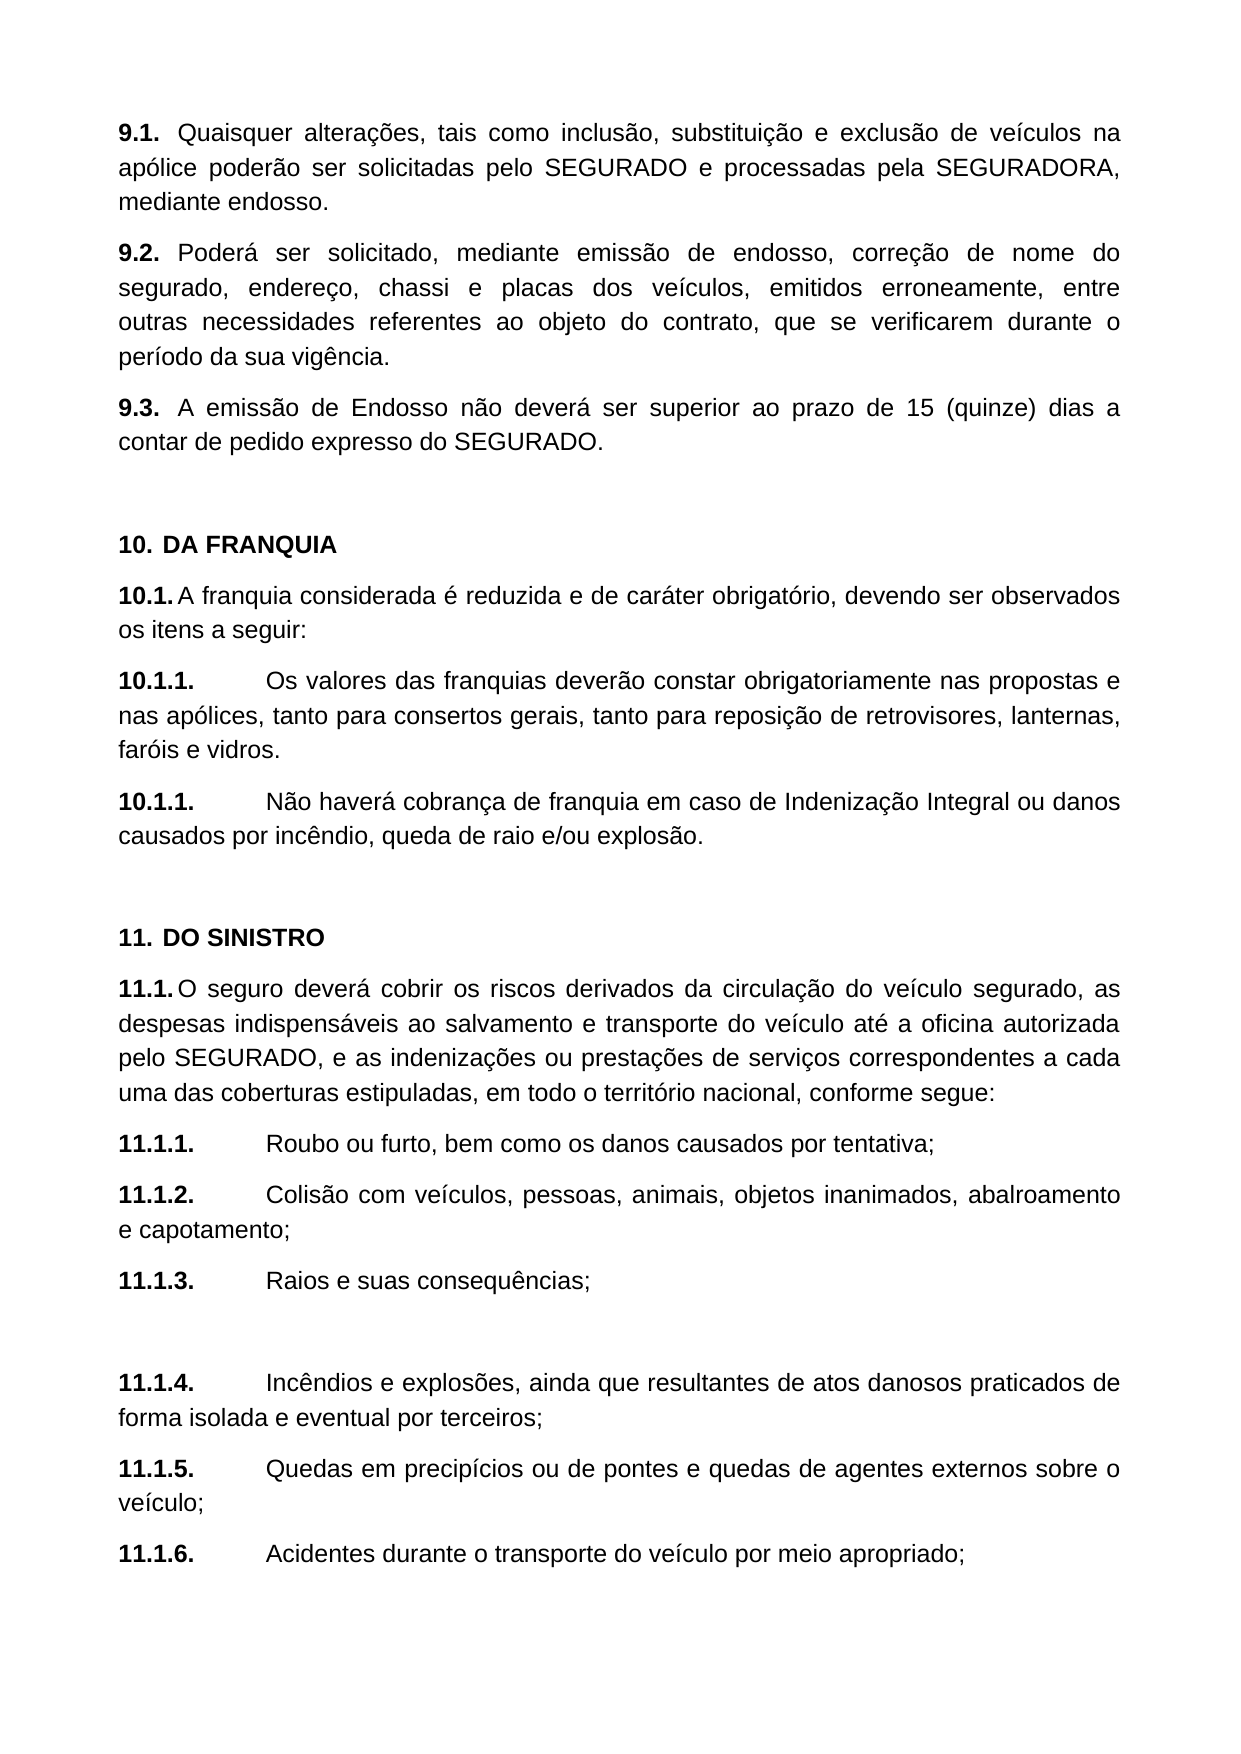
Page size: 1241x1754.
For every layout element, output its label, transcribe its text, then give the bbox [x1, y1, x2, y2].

text 11.1.4. Incêndios e explosões, ainda que resultantes de atos danosos praticados de forma isolada e eventual por terceiros; [118, 1368, 1122, 1431]
text 11. DO SINISTRO [118, 923, 1122, 952]
text 10.1.1. Os valores das franquias deverão constar obrigatoriamente nas propostas e nas apólices, tanto para consertos gerais, tanto para reposição de retrovisores, lanternas, faróis e vidros. [118, 666, 1122, 764]
text 11.1.1. Roubo ou furto, bem como os danos causados por tentativa; [118, 1129, 1122, 1158]
text 11.1.6. Acidentes durante o transporte do veículo por meio apropriado; [118, 1539, 1122, 1568]
text 9.1. Quaisquer alterações, tais como inclusão, substituição e exclusão de veículos na apólice poderão ser solicitadas pelo SEGURADO e processadas pela SEGURADORA, mediante endosso. [118, 118, 1122, 216]
text 10.1.1. Não haverá cobrança de franquia em caso de Indenização Integral ou danos causados por incêndio, queda de raio e/ou explosão. [118, 786, 1122, 850]
text 10. DA FRANQUIA [118, 529, 1122, 558]
text 9.3. A emissão de Endosso não deverá ser superior ao prazo de 15 (quinze) dias a contar de pedido expresso do SEGURADO. [118, 393, 1122, 456]
text 11.1.3. Raios e suas consequências; [118, 1266, 1122, 1294]
text 11.1.5. Quedas em precipícios ou de pontes e quedas de agentes externos sobre o veículo; [118, 1454, 1122, 1517]
text 10.1. A franquia considerada é reduzida e de caráter obrigatório, devendo ser observados os itens a seguir: [118, 581, 1122, 644]
text 11.1.2. Colisão com veículos, pessoas, animais, objetos inanimados, abalroamento e capotamento; [118, 1180, 1122, 1243]
text 11.1. O seguro deverá cobrir os riscos derivados da circulação do veículo segurado, as despesas indispensáveis ao salvamento e transporte do veículo até a oficina autorizada pelo SEGURADO, e as indenizações ou prestações de serviços correspondentes a cada uma das coberturas estipuladas, em todo o território nacional, conforme segue: [118, 974, 1122, 1107]
text 9.2. Poderá ser solicitado, mediante emissão de endosso, correção de nome do segurado, endereço, chassi e placas dos veículos, emitidos erroneamente, entre outras necessidades referentes ao objeto do contrato, que se verificarem durante o período da sua vigência. [118, 238, 1122, 370]
